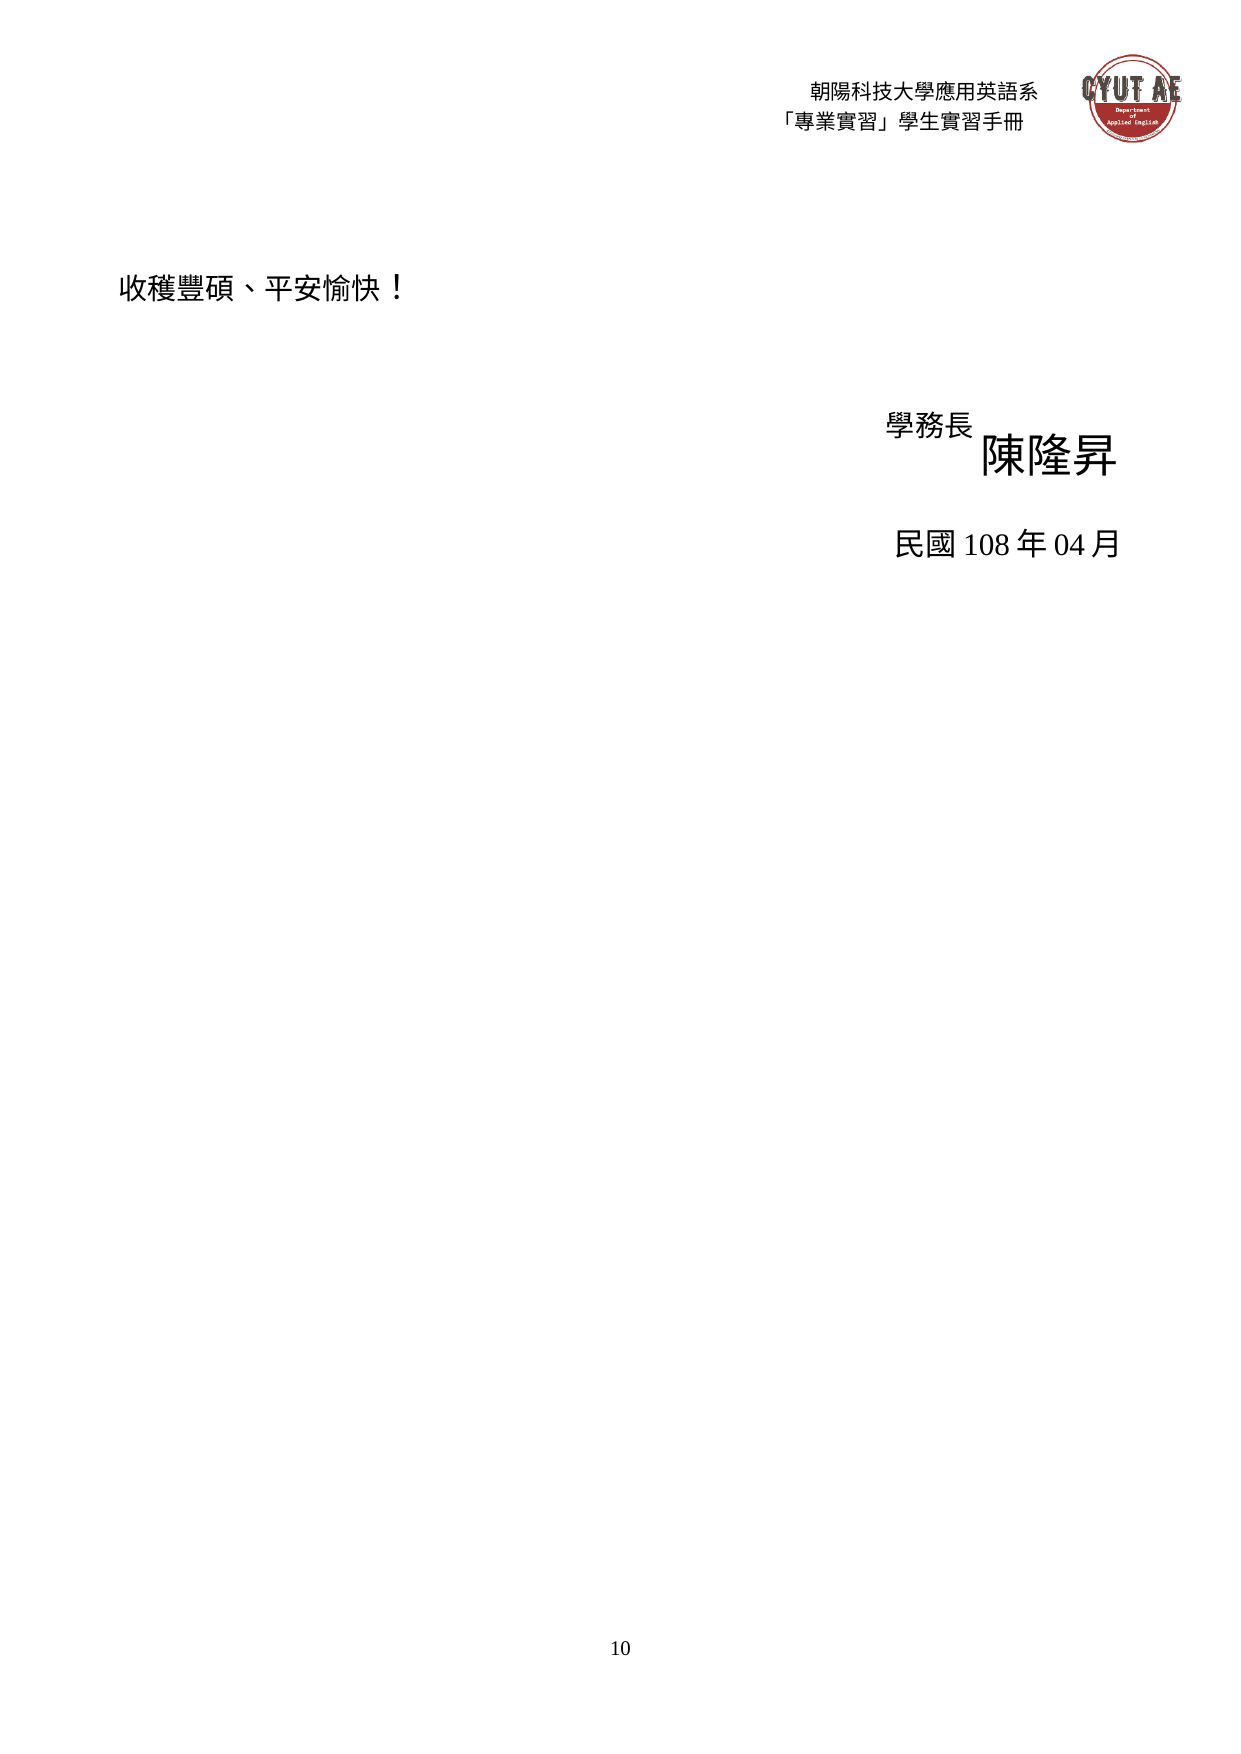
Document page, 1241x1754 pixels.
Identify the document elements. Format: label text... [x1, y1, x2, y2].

text 收穫豐碩、平安愉快！ [118, 243, 1122, 306]
text 民國108年04月 [118, 500, 1122, 562]
text 學務長 陳隆昇 [118, 414, 1118, 487]
